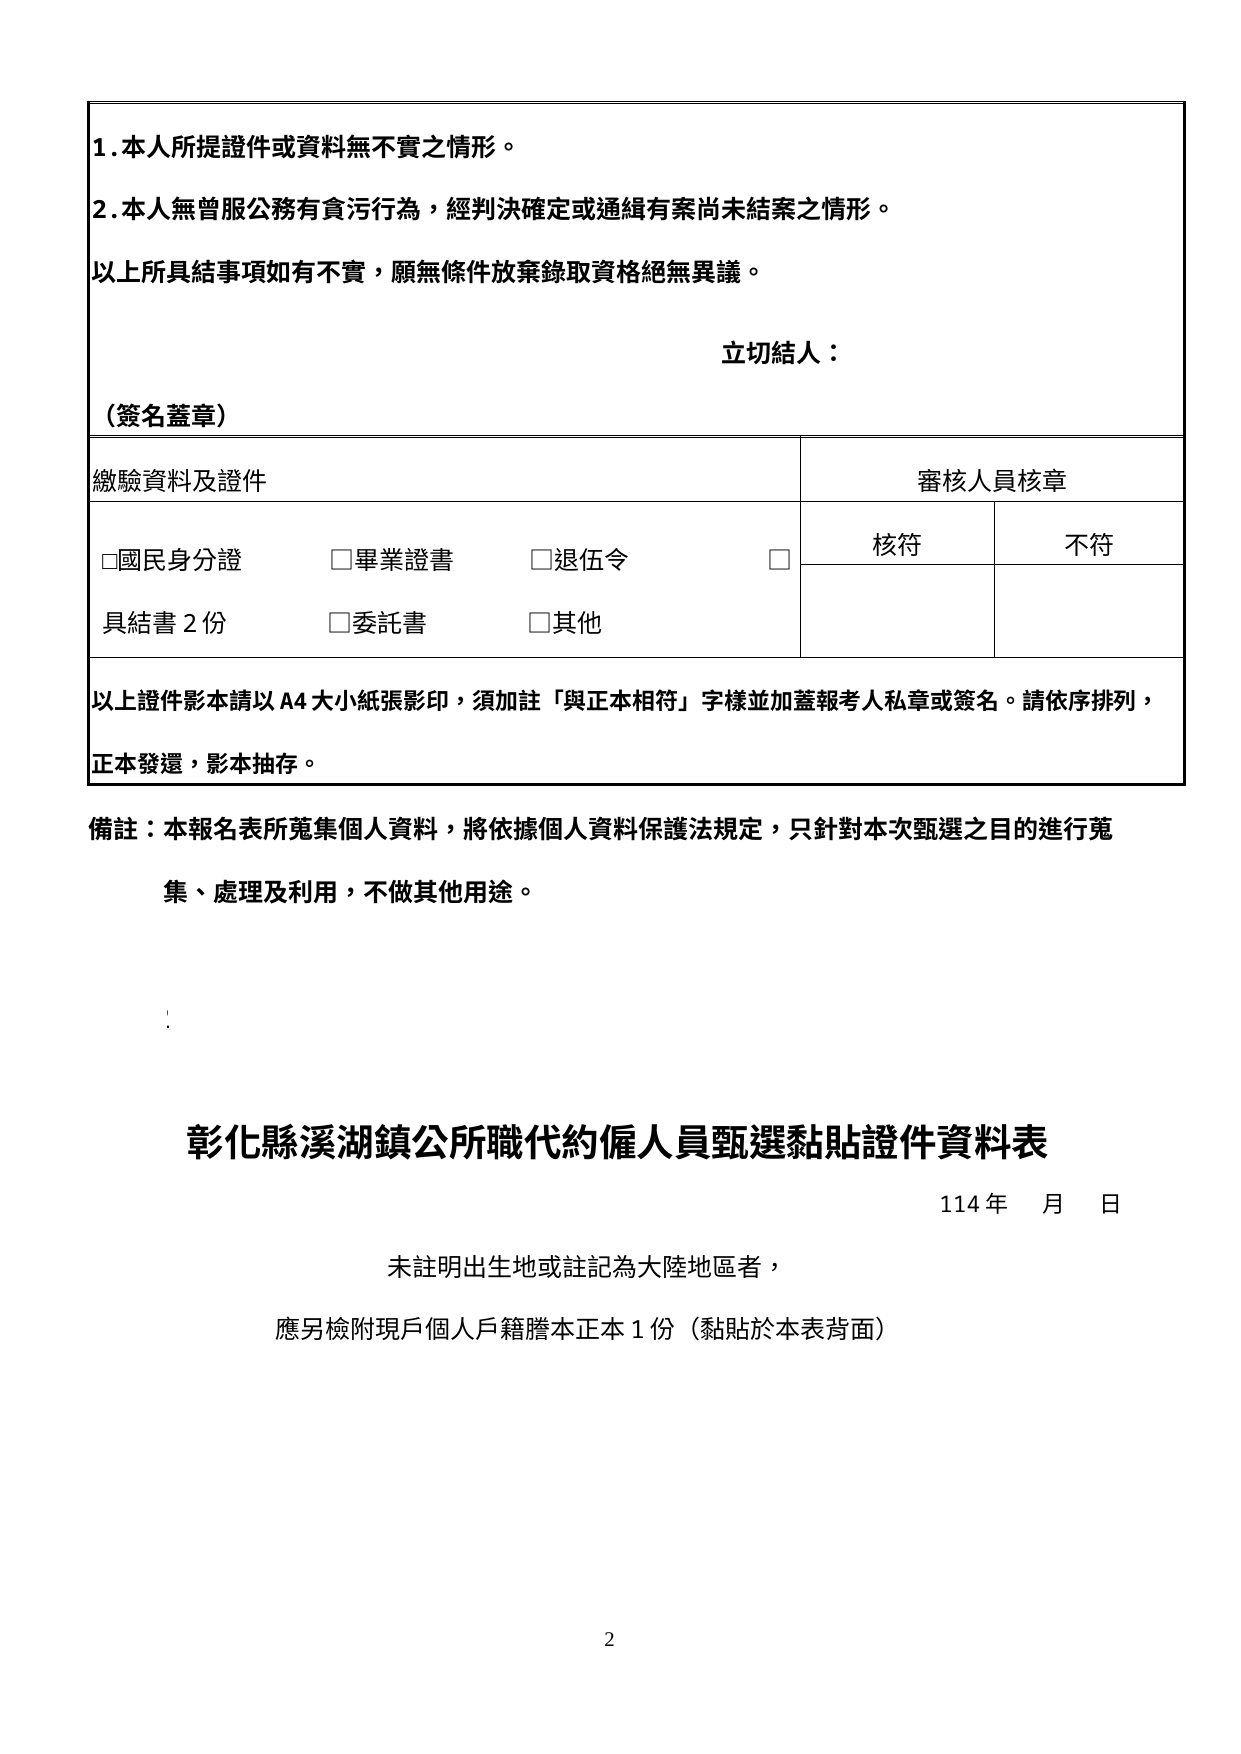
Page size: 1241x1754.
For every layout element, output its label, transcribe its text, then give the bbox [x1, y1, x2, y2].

text 附件2 [32, 911, 1122, 1232]
table_cell 以上證件影本請以A4大小紙張影印，須加註「與正本相符」字樣並加蓋報考人私章或簽名。請依序排列，正本發還，影本抽存。 [90, 658, 1183, 783]
table_cell 核符 [801, 502, 994, 564]
table_cell 審核人員核章 [801, 438, 1183, 501]
table_cell [801, 565, 994, 657]
table_cell [995, 565, 1183, 657]
text 備註：本報名表所蒐集個人資料，將依據個人資料保護法規定，只針對本次甄選之目的進行蒐集、處理及利用，不做其他用途。 [89, 786, 1122, 911]
text 彰化縣溪湖鎮公所職代約僱人員甄選黏貼證件資料表 [167, 1099, 1147, 1161]
table_cell 1.本人所提證件或資料無不實之情形。 2.本人無曾服公務有貪污行為，經判決確定或通緝有案尚未結案之情形。 以上所具結事項如有不實，願無條件放棄錄取資格絕無異議。 立切結人： （簽名蓋章） [90, 104, 1183, 435]
text 應另檢附現戶個人戶籍謄本正本1份（黏貼於本表背面） [89, 1286, 1086, 1349]
text 114年 月 日 [167, 1161, 1122, 1224]
table_cell 繳驗資料及證件 [90, 438, 800, 501]
text 未註明出生地或註記為大陸地區者， [89, 1224, 1086, 1286]
table_cell □國民身分證 □畢業證書 □退伍令 □具結書2份 □委託書 □其他 [90, 502, 800, 657]
table_cell 不符 [995, 502, 1183, 564]
